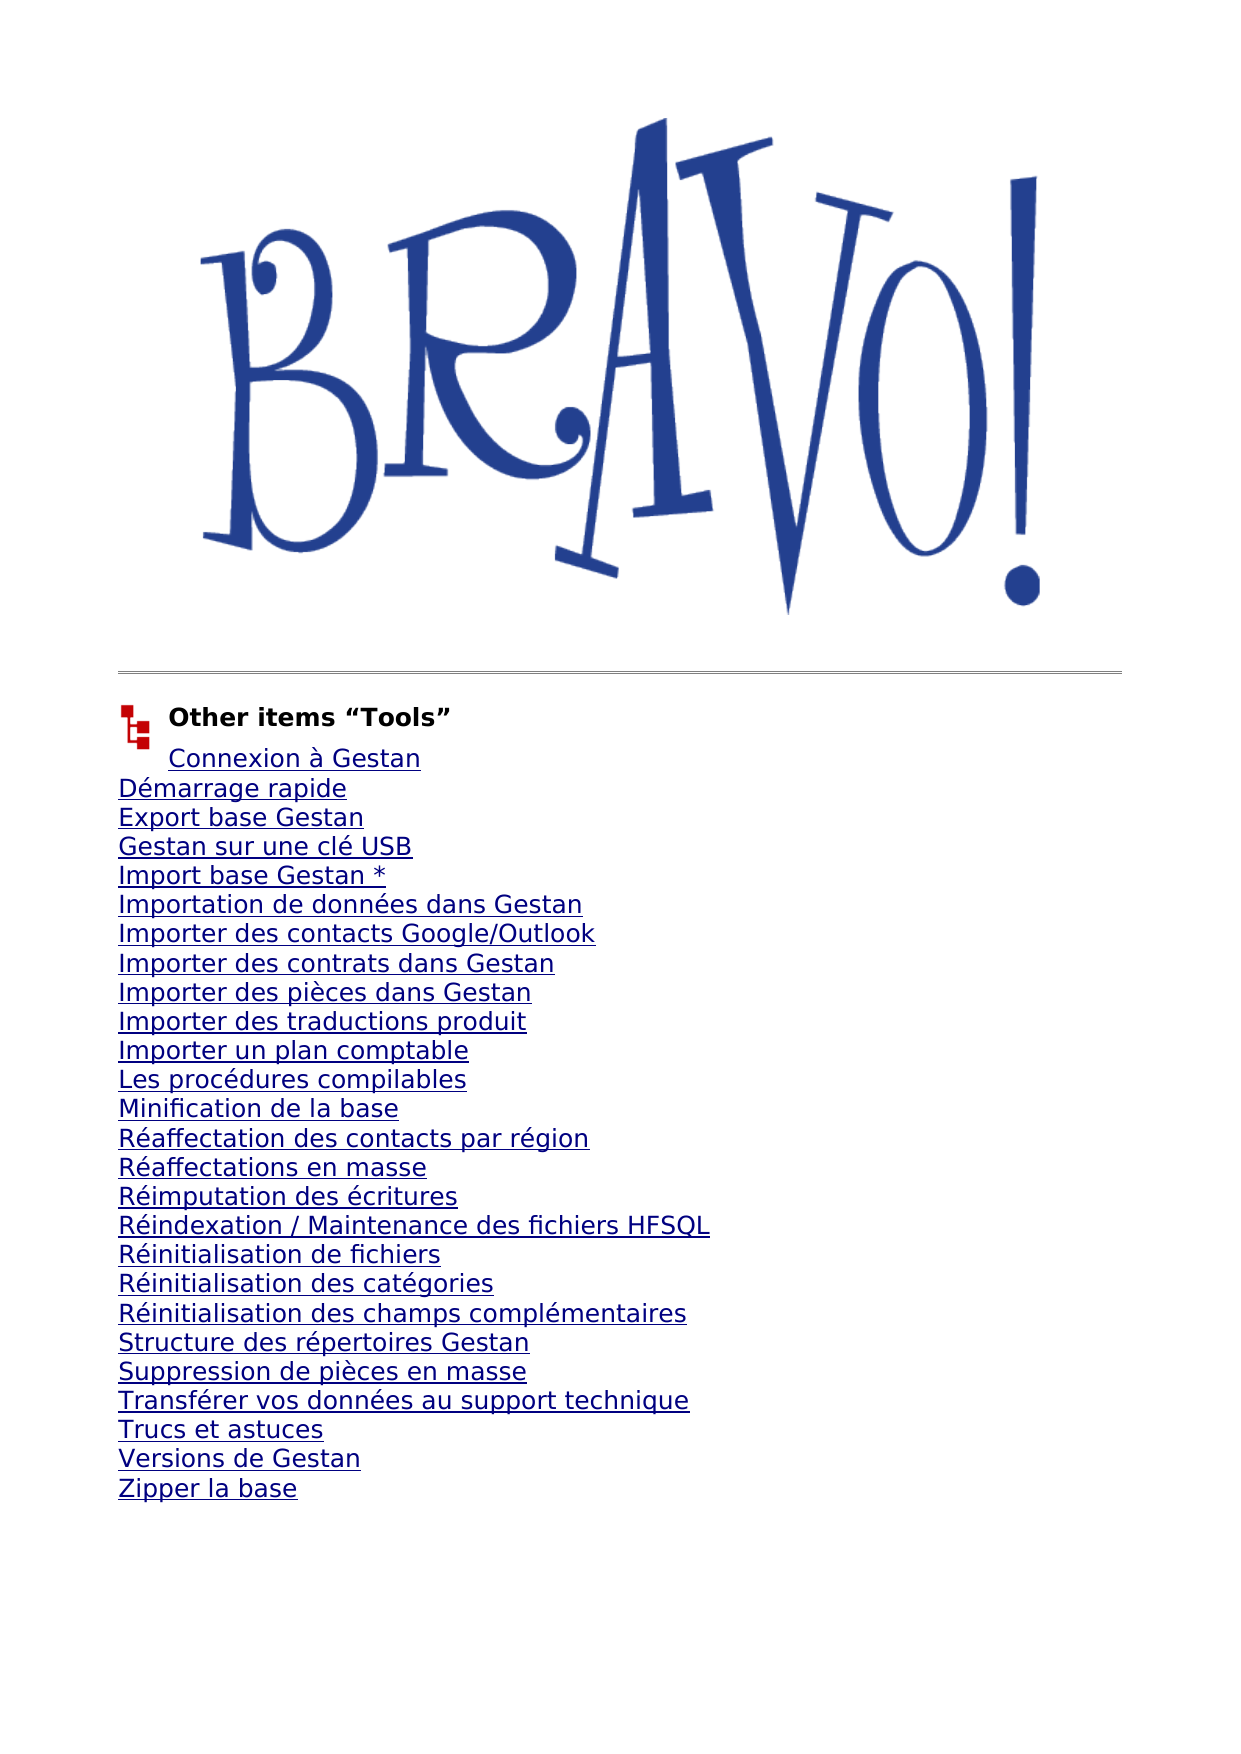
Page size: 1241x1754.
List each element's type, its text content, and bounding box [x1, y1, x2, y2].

text Connexion à Gestan Démarrage rapide Export base Gestan Gestan sur une clé USB Import base Gestan * Importation de données dans Gestan Importer des contacts Google/Outlook Importer des contrats dans Gestan Importer des pièces dans Gestan Importer des traductions produit Importer un plan comptable Les procédures compilables Minification de la base Réaffectation des contacts par région Réaffectations en masse Réimputation des écritures Réindexation / Maintenance des fichiers HFSQL Réinitialisation de fichiers Réinitialisation des catégories Réinitialisation des champs complémentaires Structure des répertoires Gestan Suppression de pièces en masse Transférer vos données au support technique Trucs et astuces Versions de Gestan Zipper la base [118, 745, 1122, 1532]
text Other items “Tools” [169, 703, 1122, 732]
picture [118, 703, 169, 753]
picture [200, 118, 1040, 615]
